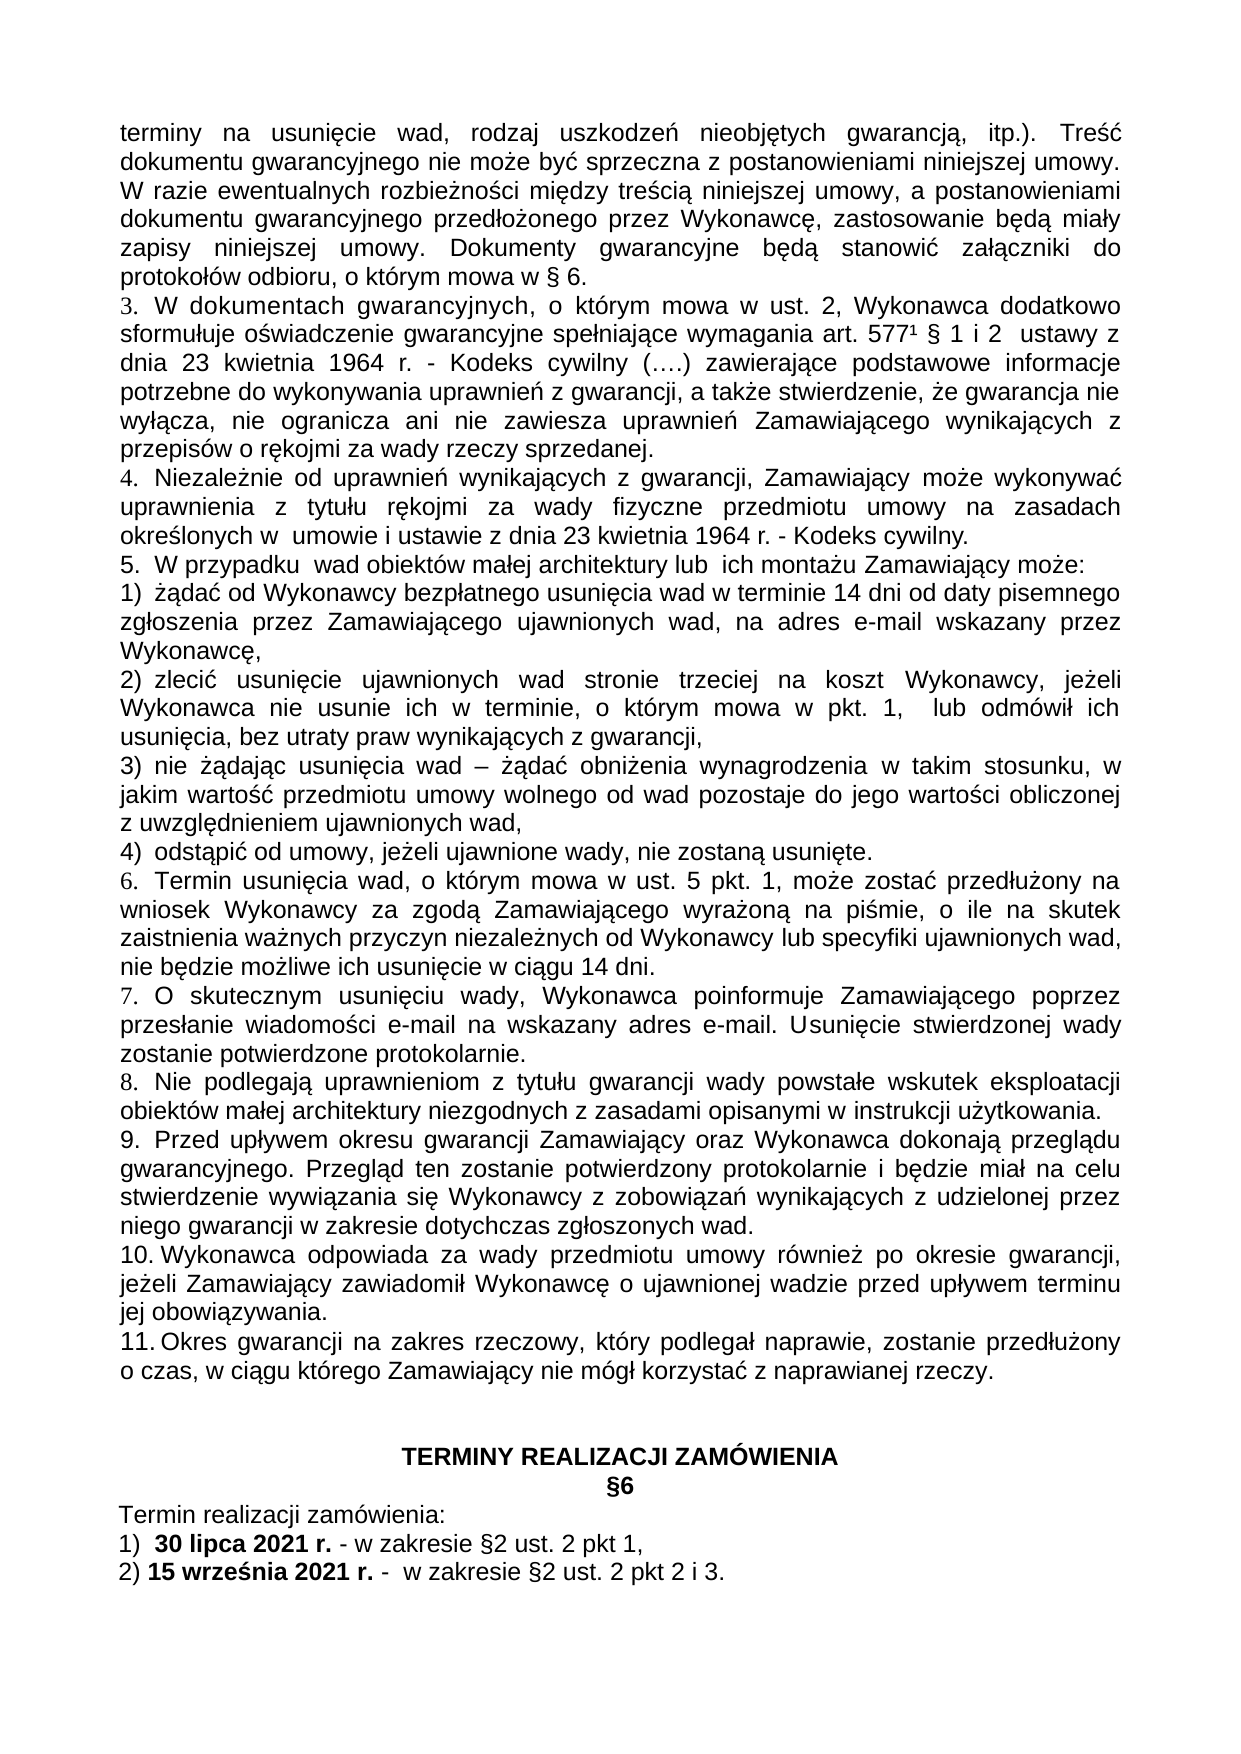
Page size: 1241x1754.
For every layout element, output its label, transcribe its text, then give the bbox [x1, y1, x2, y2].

list Termin usunięcia wad, o którym mowa w ust. 5 pkt. 1, może zostać przedłużony na wniosek Wykonawcy za zgodą Zamawiającego wyrażoną na piśmie, o ile na skutek zaistnienia ważnych przyczyn niezależnych od Wykonawcy lub specyfiki ujawnionych wad, nie będzie możliwe ich usunięcie w ciągu 14 dni. [120, 866, 1122, 981]
text 1) 30 lipca 2021 r. - w zakresie §2 ust. 2 pkt 1, [118, 1528, 1122, 1557]
text Termin realizacji zamówienia: [118, 1500, 1122, 1528]
list zlecić usunięcie ujawnionych wad stronie trzeciej na koszt Wykonawcy, jeżeli Wykonawca nie usunie ich w terminie, o którym mowa w pkt. 1, lub odmówił ich usunięcia, bez utraty praw wynikających z gwarancji, [120, 664, 1122, 751]
list nie żądając usunięcia wad – żądać obniżenia wynagrodzenia w takim stosunku, w jakim wartość przedmiotu umowy wolnego od wad pozostaje do jego wartości obliczonej z uwzględnieniem ujawnionych wad, [120, 751, 1122, 837]
list żądać od Wykonawcy bezpłatnego usunięcia wad w terminie 14 dni od daty pisemnego zgłoszenia przez Zamawiającego ujawnionych wad, na adres e-mail wskazany przez Wykonawcę, [120, 578, 1122, 664]
list Okres gwarancji na zakres rzeczowy, który podlegał naprawie, zostanie przedłużony o czas, w ciągu którego Zamawiający nie mógł korzystać z naprawianej rzeczy. [120, 1326, 1122, 1385]
list W dokumentach gwarancyjnych, o którym mowa w ust. 2, Wykonawca dodatkowo sformułuje oświadczenie gwarancyjne spełniające wymagania art. 577¹ § 1 i 2 ustawy z dnia 23 kwietnia 1964 r. - Kodeks cywilny (….) zawierające podstawowe informacje potrzebne do wykonywania uprawnień z gwarancji, a także stwierdzenie, że gwarancja nie wyłącza, nie ogranicza ani nie zawiesza uprawnień Zamawiającego wynikających z przepisów o rękojmi za wady rzeczy sprzedanej. [120, 291, 1122, 463]
list Niezależnie od uprawnień wynikających z gwarancji, Zamawiający może wykonywać uprawnienia z tytułu rękojmi za wady fizyczne przedmiotu umowy na zasadach określonych w umowie i ustawie z dnia 23 kwietnia 1964 r. - Kodeks cywilny. [120, 463, 1122, 549]
list Nie podlegają uprawnieniom z tytułu gwarancji wady powstałe wskutek eksploatacji obiektów małej architektury niezgodnych z zasadami opisanymi w instrukcji użytkowania. [120, 1067, 1122, 1125]
list odstąpić od umowy, jeżeli ujawnione wady, nie zostaną usunięte. [120, 837, 1122, 866]
text TERMINY REALIZACJI ZAMÓWIENIA [118, 1442, 1122, 1471]
list Wykonawca odpowiada za wady przedmiotu umowy również po okresie gwarancji, jeżeli Zamawiający zawiadomił Wykonawcę o ujawnionej wadzie przed upływem terminu jej obowiązywania. [120, 1240, 1122, 1326]
text §6 [118, 1471, 1122, 1500]
list O skutecznym usunięciu wady, Wykonawca poinformuje Zamawiającego poprzez przesłanie wiadomości e-mail na wskazany adres e-mail. Usunięcie stwierdzonej wady zostanie potwierdzone protokolarnie. [120, 981, 1122, 1067]
list Przed upływem okresu gwarancji Zamawiający oraz Wykonawca dokonają przeglądu gwarancyjnego. Przegląd ten zostanie potwierdzony protokolarnie i będzie miał na celu stwierdzenie wywiązania się Wykonawcy z zobowiązań wynikających z udzielonej przez niego gwarancji w zakresie dotychczas zgłoszonych wad. [120, 1125, 1122, 1240]
list terminy na usunięcie wad, rodzaj uszkodzeń nieobjętych gwarancją, itp.). Treść dokumentu gwarancyjnego nie może być sprzeczna z postanowieniami niniejszej umowy. W razie ewentualnych rozbieżności między treścią niniejszej umowy, a postanowieniami dokumentu gwarancyjnego przedłożonego przez Wykonawcę, zastosowanie będą miały zapisy niniejszej umowy. Dokumenty gwarancyjne będą stanowić załączniki do protokołów odbioru, o którym mowa w § 6. [120, 118, 1122, 291]
text 2) 15 września 2021 r. - w zakresie §2 ust. 2 pkt 2 i 3. [118, 1557, 1122, 1586]
list W przypadku wad obiektów małej architektury lub ich montażu Zamawiający może: [120, 549, 1122, 578]
